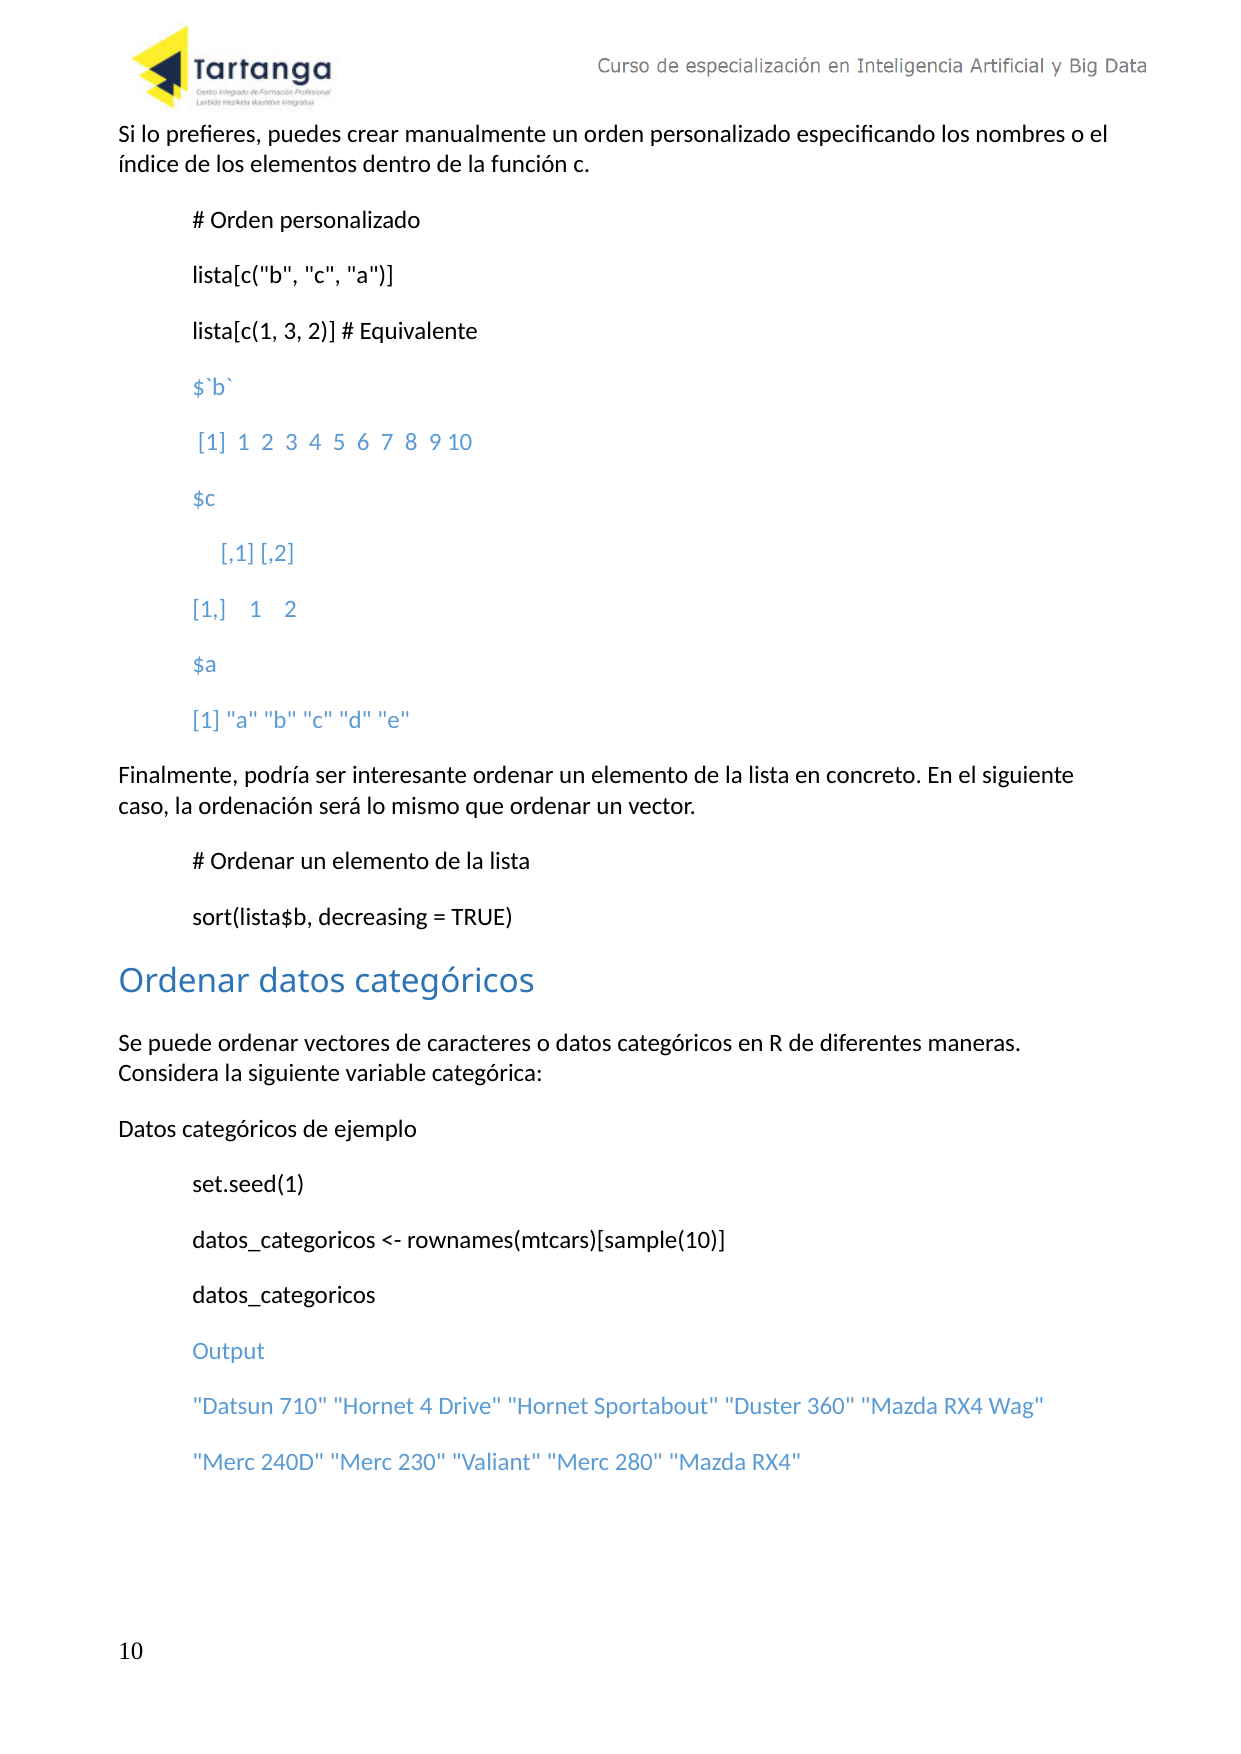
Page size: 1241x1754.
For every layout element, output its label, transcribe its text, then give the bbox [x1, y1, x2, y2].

text [1] "a" "b" "c" "d" "e" [192, 704, 1122, 734]
text $a [192, 648, 1122, 679]
text set.seed(1) [192, 1168, 1122, 1199]
text [,1] [,2] [192, 537, 1122, 568]
text datos_categoricos <- rownames(mtcars)[sample(10)] [192, 1224, 1122, 1254]
text [1,] 1 2 [192, 593, 1122, 623]
text Si lo prefieres, puedes crear manualmente un orden personalizado especificando los nombres o el índice de los elementos dentro de la función c. [118, 118, 1122, 179]
text Datos categóricos de ejemplo [118, 1113, 1122, 1143]
text sort(lista$b, decreasing = TRUE) [192, 901, 1122, 931]
text datos_categoricos [192, 1279, 1122, 1310]
text Output [192, 1335, 1122, 1366]
text lista[c("b", "c", "a")] [192, 260, 1122, 290]
text "Merc 240D" "Merc 230" "Valiant" "Merc 280" "Mazda RX4" [192, 1446, 1122, 1477]
text Finalmente, podría ser interesante ordenar un elemento de la lista en concreto. En el siguiente caso, la ordenación será lo mismo que ordenar un vector. [118, 759, 1122, 820]
text # Ordenar un elemento de la lista [192, 845, 1122, 876]
text $`b` [192, 371, 1122, 401]
subtitle Ordenar datos categóricos [118, 956, 1122, 1002]
text $c [192, 482, 1122, 512]
text lista[c(1, 3, 2)] # Equivalente [192, 315, 1122, 346]
text # Orden personalizado [192, 204, 1122, 235]
text Se puede ordenar vectores de caracteres o datos categóricos en R de diferentes maneras. Considera la siguiente variable categórica: [118, 1027, 1122, 1088]
text [1] 1 2 3 4 5 6 7 8 9 10 [192, 426, 1122, 457]
text "Datsun 710" "Hornet 4 Drive" "Hornet Sportabout" "Duster 360" "Mazda RX4 Wag" [192, 1391, 1122, 1421]
